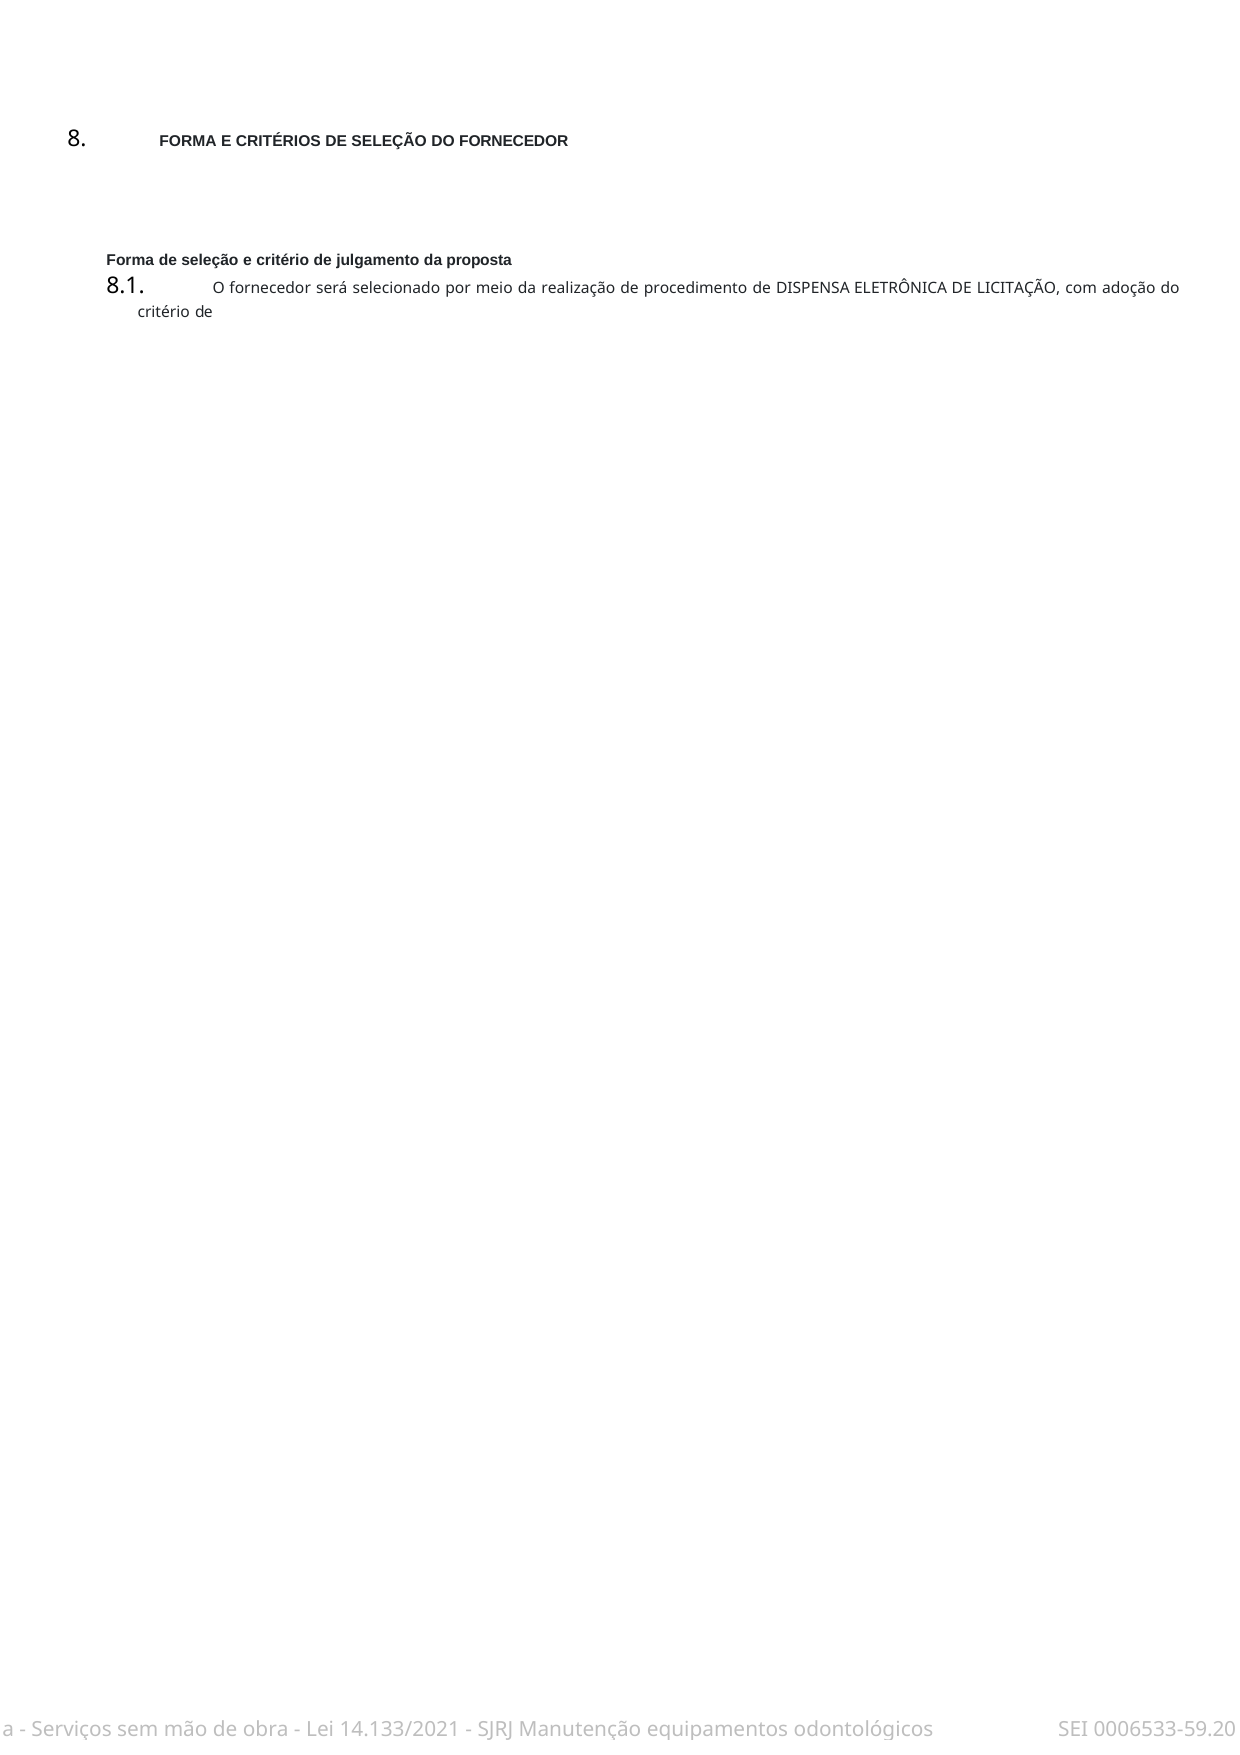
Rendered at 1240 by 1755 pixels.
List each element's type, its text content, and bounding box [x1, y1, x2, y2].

list FORMA E CRITÉRIOS DE SELEÇÃO DO FORNECEDOR [67, 122, 1181, 153]
list O fornecedor será selecionado por meio da realização de procedimento de DISPENSA ELETRÔNICA DE LICITAÇÃO, com adoção do critério de [106, 269, 1181, 322]
text Forma de seleção e critério de julgamento da proposta [106, 251, 1181, 269]
